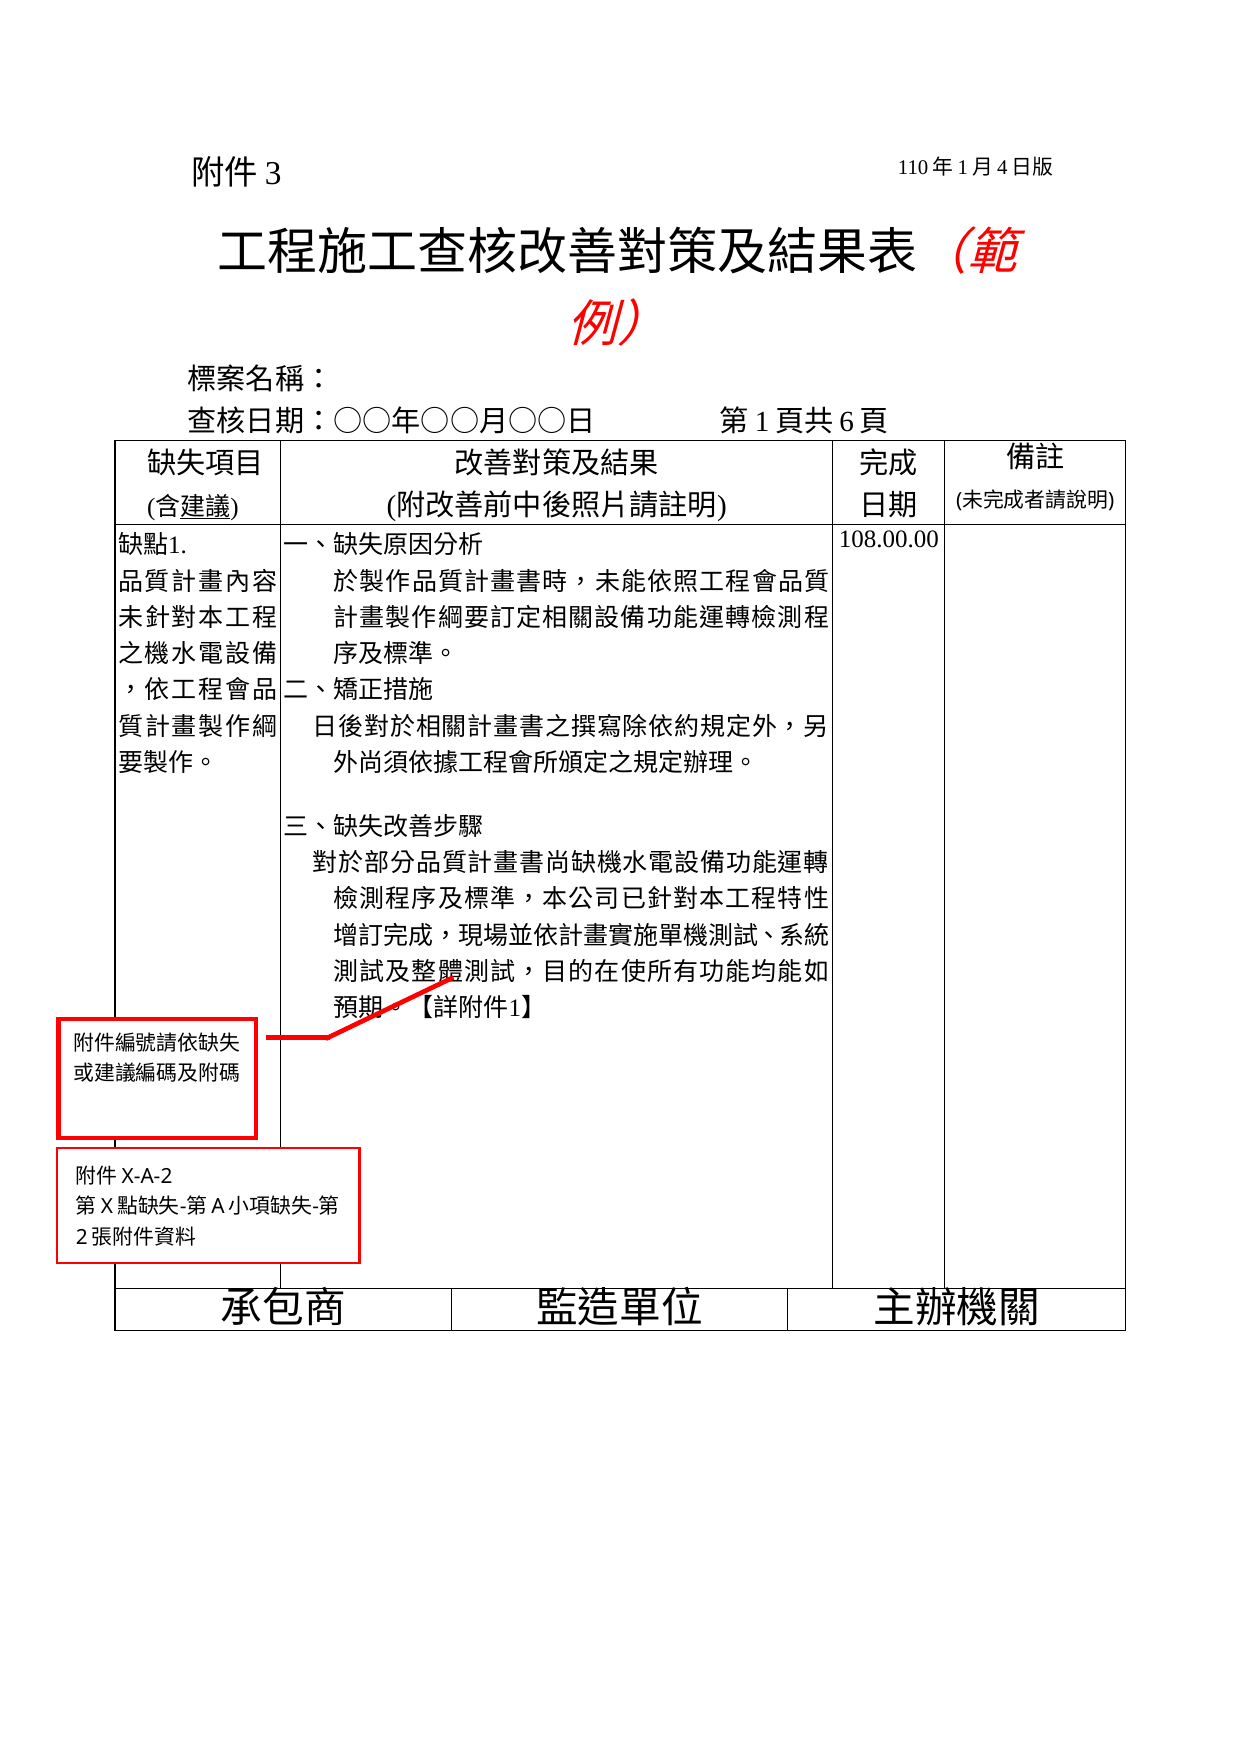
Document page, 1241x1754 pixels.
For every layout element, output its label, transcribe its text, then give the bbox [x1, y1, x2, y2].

table_cell [945, 525, 1125, 1288]
text 附件3 [191, 145, 308, 187]
table_cell 缺點1. 品質計畫內容未針對本工程之機水電設備，依工程會品質計畫製作綱要製作。 [116, 1264, 280, 1288]
table_header 備註 (未完成者請說明) [945, 441, 1125, 524]
text 附件X-A-2 [76, 1159, 341, 1190]
text 查核日期：○○年○○月○○日 第1頁共6頁 [187, 398, 1053, 439]
table_cell 缺點1. 品質計畫內容未針對本工程之機水電設備，依工程會品質計畫製作綱要製作。 [116, 525, 280, 1147]
table_cell 監造單位 [452, 1289, 787, 1330]
table_cell 主辦機關 [788, 1289, 1125, 1330]
table_header 完成 日期 [833, 441, 944, 524]
table_header 改善對策及結果 (附改善前中後照片請註明) [281, 441, 832, 524]
table_cell 108.00.00 [833, 525, 944, 1288]
text 標案名稱： [187, 356, 1053, 398]
text 工程施工查核改善對策及結果表（範例） [187, 211, 1053, 356]
table_cell 一、缺失原因分析 於製作品質計畫書時，未能依照工程會品質計畫製作綱要訂定相關設備功能運轉檢測程序及標準。 二、矯正措施 日後對於相關計畫書之撰寫除依約規定外，另外尚須依據工程會所頒定之規定辦理。 三、缺失改善步驟 對於部分品質計畫書尚缺機水電設備功能運轉檢測程序及標準，本公司已針對本工程特性增訂完成，現場並依計畫實施單機測試、系統測試及整體測試，目的在使所有功能均能如預期。【詳附件1】 [281, 525, 832, 1288]
table_header 缺失項目(含建議) [116, 441, 280, 524]
text 第X點缺失-第A小項缺失-第2張附件資料 [76, 1190, 341, 1250]
table_cell 承包商 [116, 1289, 451, 1330]
